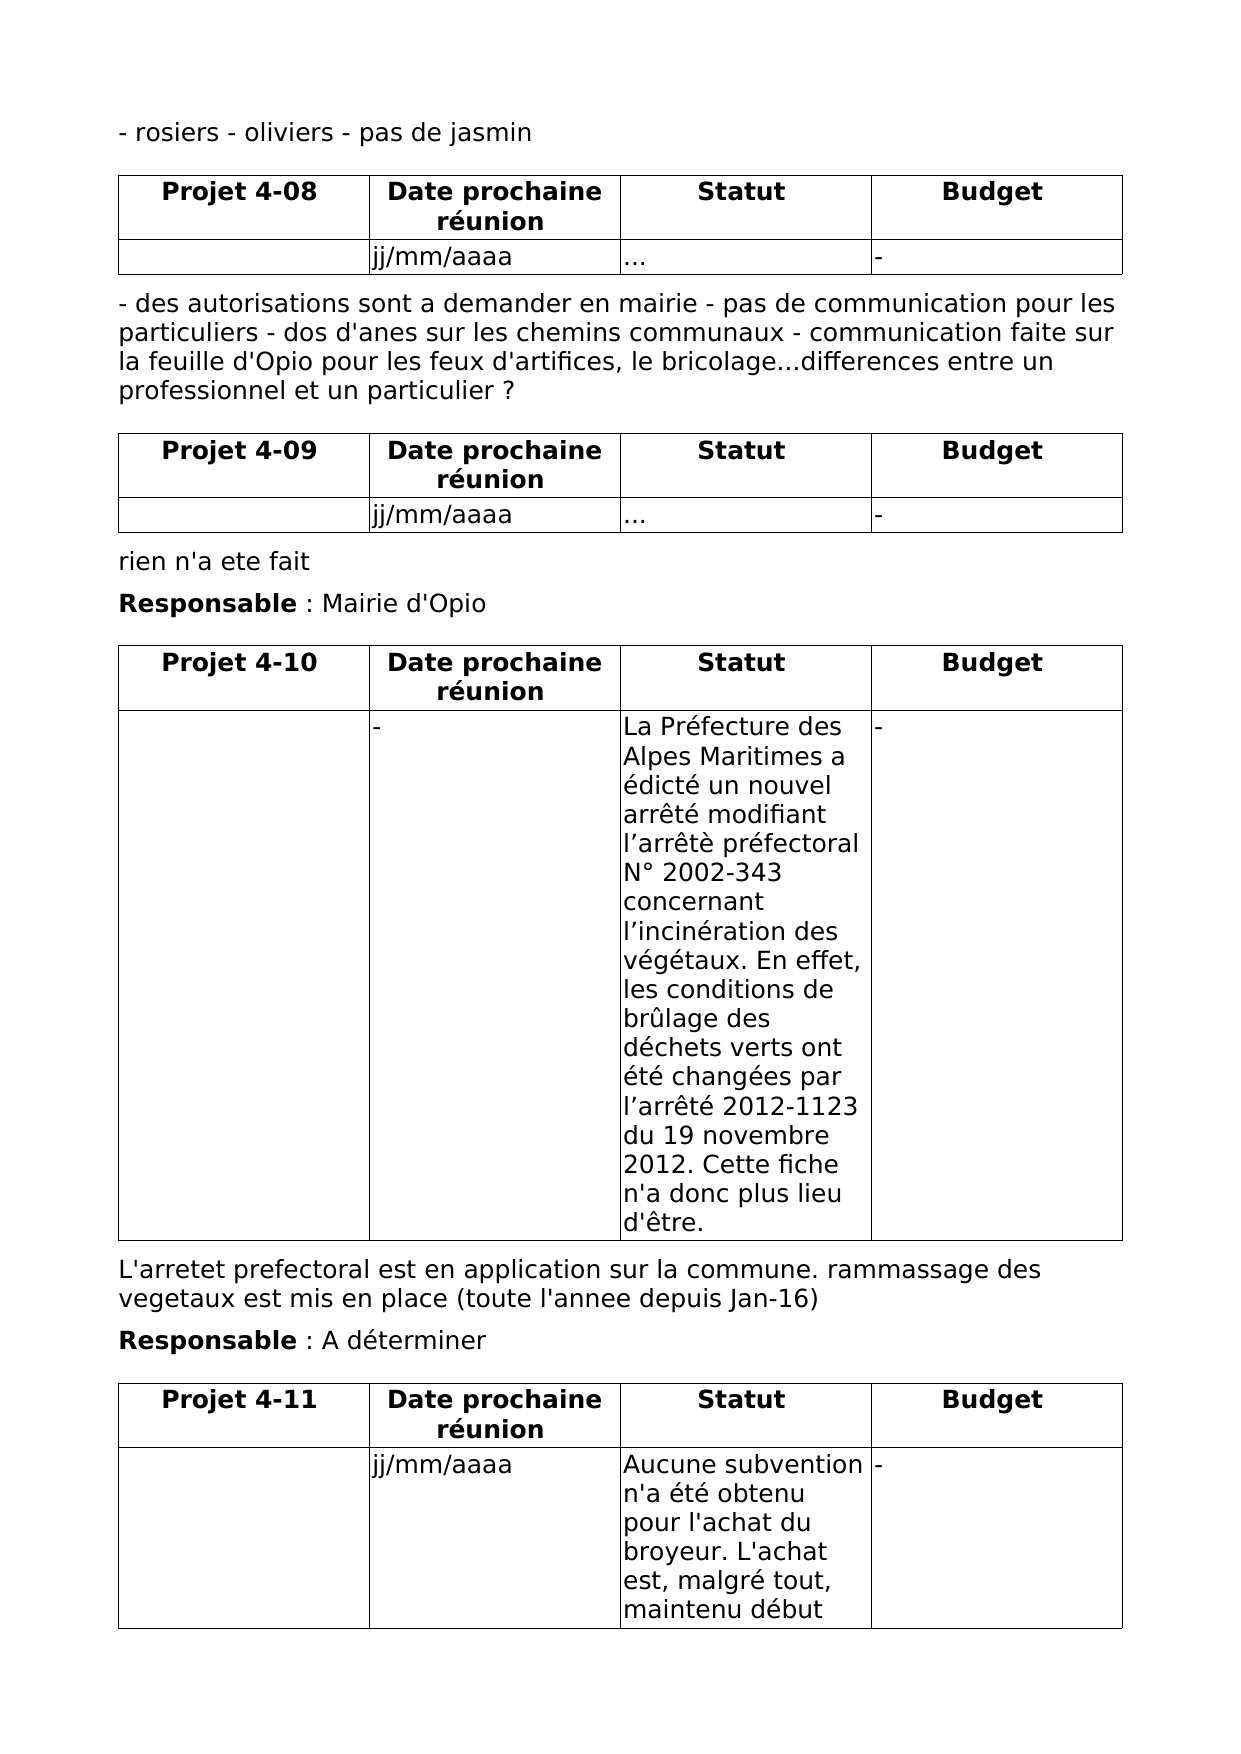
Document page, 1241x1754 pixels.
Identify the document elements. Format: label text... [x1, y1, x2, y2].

table_header Projet 4-10 [119, 646, 369, 709]
table_cell [119, 1448, 369, 1628]
table_cell La Préfecture des Alpes Maritimes a édicté un nouvel arrêté modifiant l’arrêtè préfectoral N° 2002-343 concernant l’incinération des végétaux. En effet, les conditions de brûlage des déchets verts ont été changées par l’arrêté 2012-1123 du 19 novembre 2012. Cette fiche n'a donc plus lieu d'être. [621, 711, 871, 1240]
table_header Date prochaine réunion [370, 646, 620, 709]
table_header Date prochaine réunion [370, 434, 620, 497]
table_cell [119, 240, 369, 274]
table_header Budget [872, 646, 1122, 709]
table_cell jj/mm/aaaa [370, 498, 620, 532]
text L'arretet prefectoral est en application sur la commune. rammassage des vegetaux est mis en place (toute l'annee depuis Jan-16) [118, 1255, 1122, 1314]
table_header Statut [621, 434, 871, 497]
table_header Budget [872, 176, 1122, 239]
table_cell - [872, 240, 1122, 274]
table_header Budget [872, 1384, 1122, 1447]
table_cell - [872, 711, 1122, 1240]
table_header Date prochaine réunion [370, 1384, 620, 1447]
table_header Statut [621, 1384, 871, 1447]
table_cell - [872, 1448, 1122, 1628]
table_header Date prochaine réunion [370, 176, 620, 239]
text Responsable : Mairie d'Opio [118, 589, 1122, 618]
table_cell Aucune subvention n'a été obtenu pour l'achat du broyeur. L'achat est, malgré tout, maintenu début [621, 1448, 871, 1628]
table_header Projet 4-08 [119, 176, 369, 239]
text - des autorisations sont a demander en mairie - pas de communication pour les particuliers - dos d'anes sur les chemins communaux - communication faite sur la feuille d'Opio pour les feux d'artifices, le bricolage...differences entre un professionnel et un particulier ? [118, 289, 1122, 406]
table_cell - [370, 711, 620, 1240]
table_header Projet 4-09 [119, 434, 369, 497]
text - rosiers - oliviers - pas de jasmin [118, 118, 1122, 147]
table_header Projet 4-11 [119, 1384, 369, 1447]
text Responsable : A déterminer [118, 1326, 1122, 1355]
table_cell ... [621, 240, 871, 274]
table_header Budget [872, 434, 1122, 497]
table_cell jj/mm/aaaa [370, 240, 620, 274]
text rien n'a ete fait [118, 547, 1122, 576]
table_cell - [872, 498, 1122, 532]
table_cell ... [621, 498, 871, 532]
table_header Statut [621, 646, 871, 709]
table_cell jj/mm/aaaa [370, 1448, 620, 1628]
table_header Statut [621, 176, 871, 239]
table_cell [119, 711, 369, 1240]
table_cell [119, 498, 369, 532]
